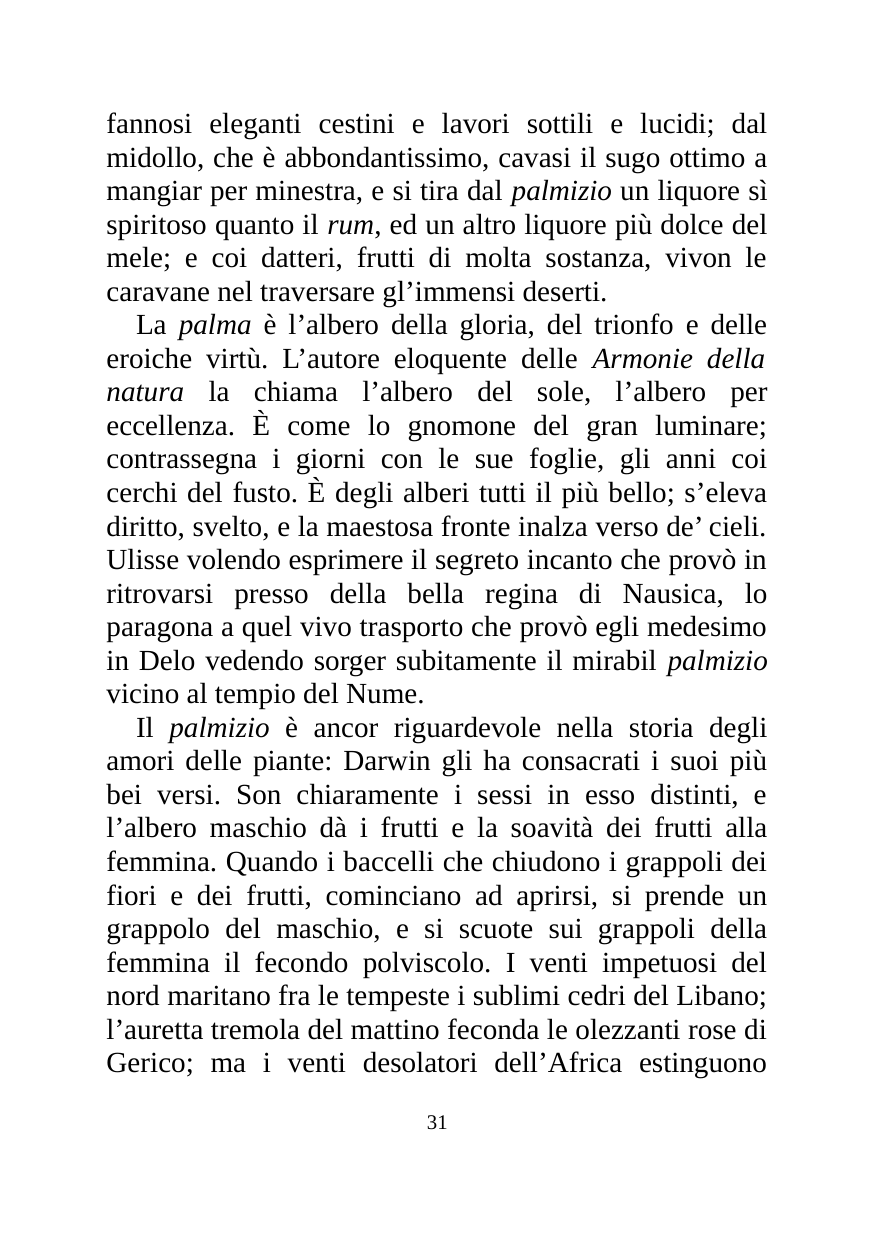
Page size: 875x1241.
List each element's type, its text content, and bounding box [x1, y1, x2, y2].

text fannosi eleganti cestini e lavori sottili e lucidi; dal midollo, che è abbondantissimo, cavasi il sugo ottimo a mangiar per minestra, e si tira dal palmizio un liquore sì spiritoso quanto il rum, ed un altro liquore più dolce del mele; e coi datteri, frutti di molta sostanza, vivon le caravane nel traversare gl’immensi deserti. [106, 106, 768, 307]
text Il palmizio è ancor riguardevole nella storia degli amori delle piante: Darwin gli ha consacrati i suoi più bei versi. Son chiaramente i sessi in esso distinti, e l’albero maschio dà i frutti e la soavità dei frutti alla femmina. Quando i baccelli che chiudono i grappoli dei fiori e dei frutti, cominciano ad aprirsi, si prende un grappolo del maschio, e si scuote sui grappoli della femmina il fecondo polviscolo. I venti impetuosi del nord maritano fra le tempeste i sublimi cedri del Libano; l’auretta tremola del mattino feconda le olezzanti rose di Gerico; ma i venti desolatori dell’Africa estinguono [106, 710, 768, 1079]
text La palma è l’albero della gloria, del trionfo e delle eroiche virtù. L’autore eloquente delle Armonie della natura la chiama l’albero del sole, l’albero per eccellenza. È come lo gnomone del gran luminare; contrassegna i giorni con le sue foglie, gli anni coi cerchi del fusto. È degli alberi tutti il più bello; s’eleva diritto, svelto, e la maestosa fronte inalza verso de’ cieli. Ulisse volendo esprimere il segreto incanto che provò in ritrovarsi presso della bella regina di Nausica, lo paragona a quel vivo trasporto che provò egli medesimo in Delo vedendo sorger subitamente il mirabil palmizio vicino al tempio del Nume. [106, 307, 768, 710]
